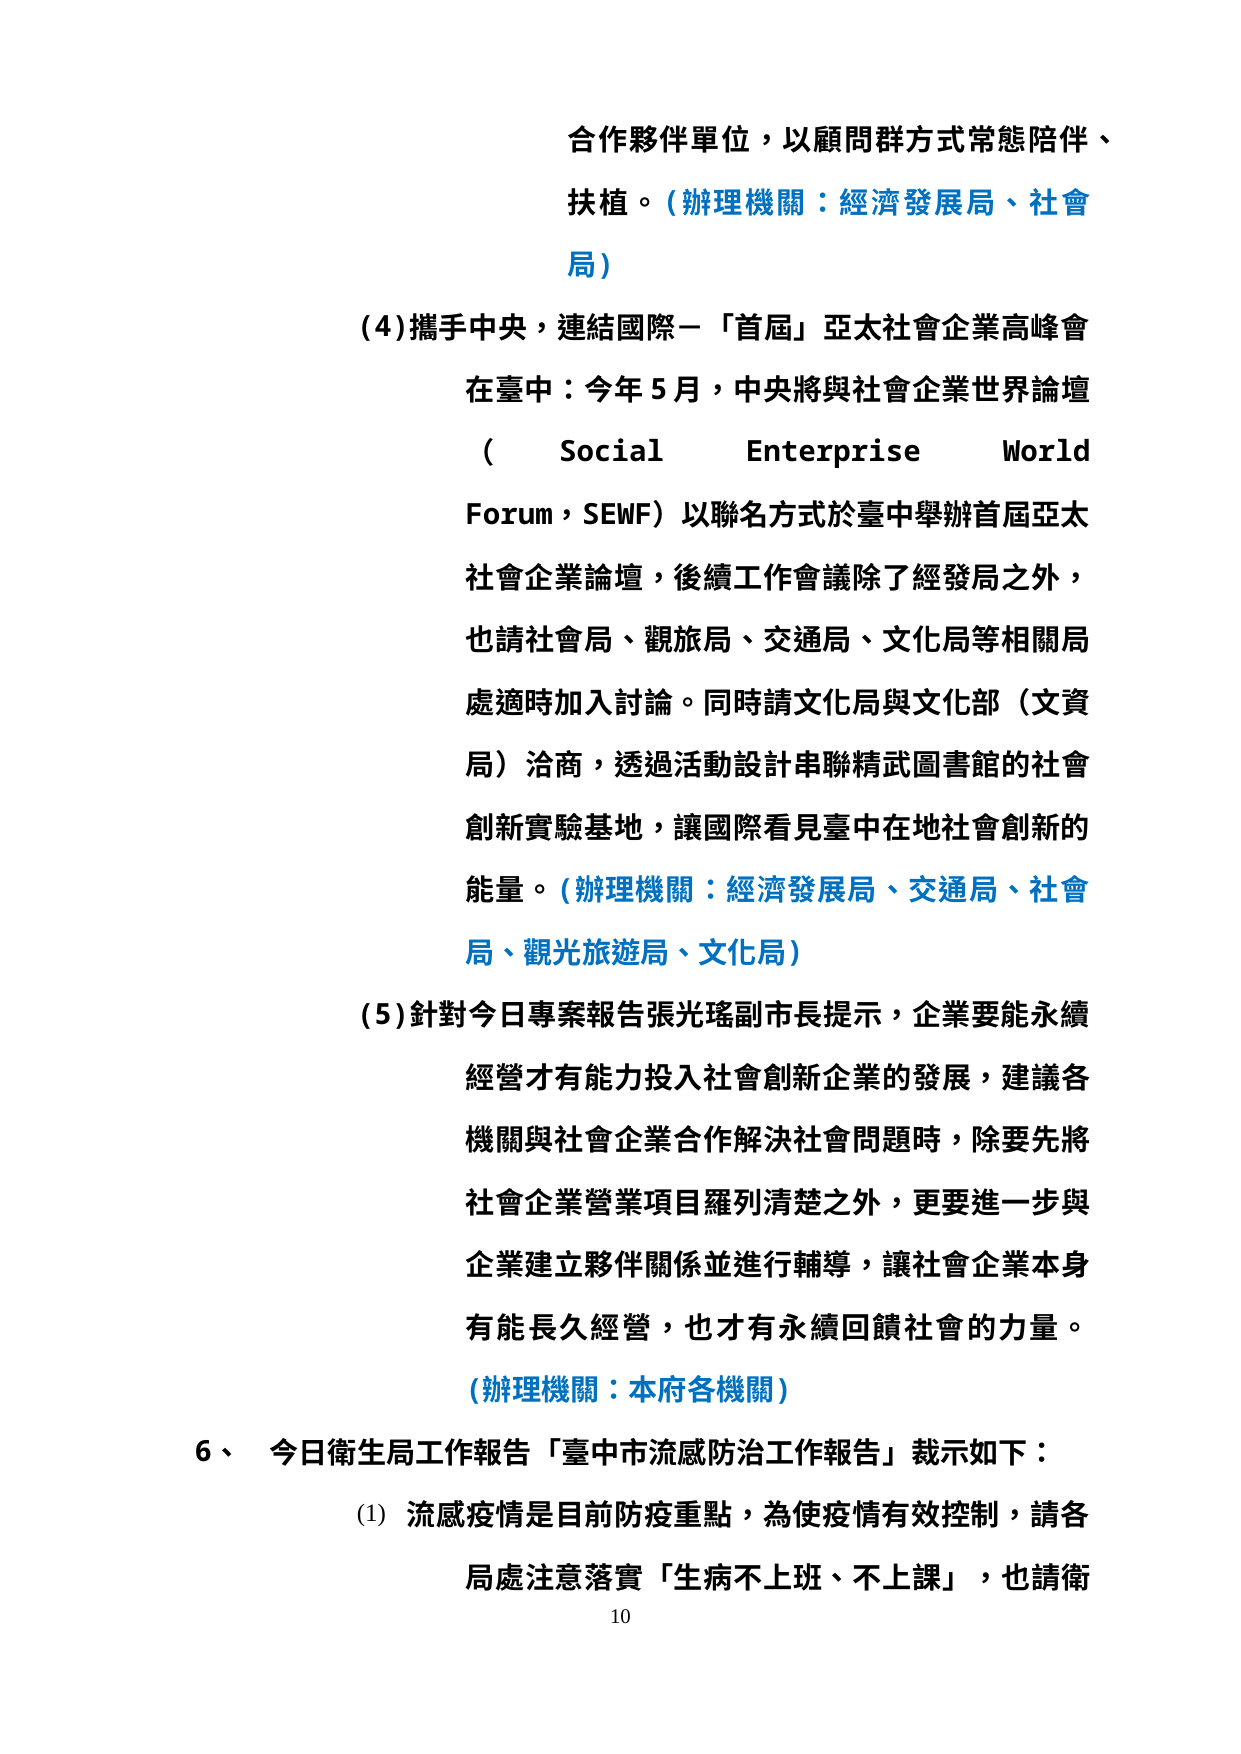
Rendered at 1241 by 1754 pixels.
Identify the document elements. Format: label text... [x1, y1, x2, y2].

list 為更加活用各種軟硬體資源，請強化與「社企起飛輔導方案」以及「社會創新實驗基地共同工作空間進駐計畫」的連結。二者都已於去年底完成第1階段甄選，後續育成部分，也請經發局與社會局研議結合本市產、學及非營利組織等界為合作夥伴單位，以顧問群方式常態陪伴、扶植。(辦理機關：經濟發展局、社會局) [474, 96, 1090, 284]
list 攜手中央，連結國際－「首屆」亞太社會企業高峰會在臺中：今年5月，中央將與社會企業世界論壇（Social Enterprise World Forum，SEWF）以聯名方式於臺中舉辦首屆亞太社會企業論壇，後續工作會議除了經發局之外，也請社會局、觀旅局、交通局、文化局等相關局處適時加入討論。同時請文化局與文化部（文資局）洽商，透過活動設計串聯精武圖書館的社會創新實驗基地，讓國際看見臺中在地社會創新的能量。(辦理機關：經濟發展局、交通局、社會局、觀光旅遊局、文化局) [357, 284, 1090, 971]
list 今日衛生局工作報告「臺中市流感防治工作報告」裁示如下： [194, 1409, 1090, 1471]
list 流感疫情是目前防疫重點，為使疫情有效控制，請各局處注意落實「生病不上班、不上課」，也請衛生局、教育局、民政局、地政局向各級學校與所轄第一線機關宣導，提醒民眾打疫苗、戴口罩、勤洗手。(辦理機關：民政局、教育局、衛生局、地政局) [357, 1471, 1090, 1596]
list 針對今日專案報告張光瑤副市長提示，企業要能永續經營才有能力投入社會創新企業的發展，建議各機關與社會企業合作解決社會問題時，除要先將社會企業營業項目羅列清楚之外，更要進一步與企業建立夥伴關係並進行輔導，讓社會企業本身有能長久經營，也才有永續回饋社會的力量。(辦理機關：本府各機關) [357, 971, 1090, 1409]
